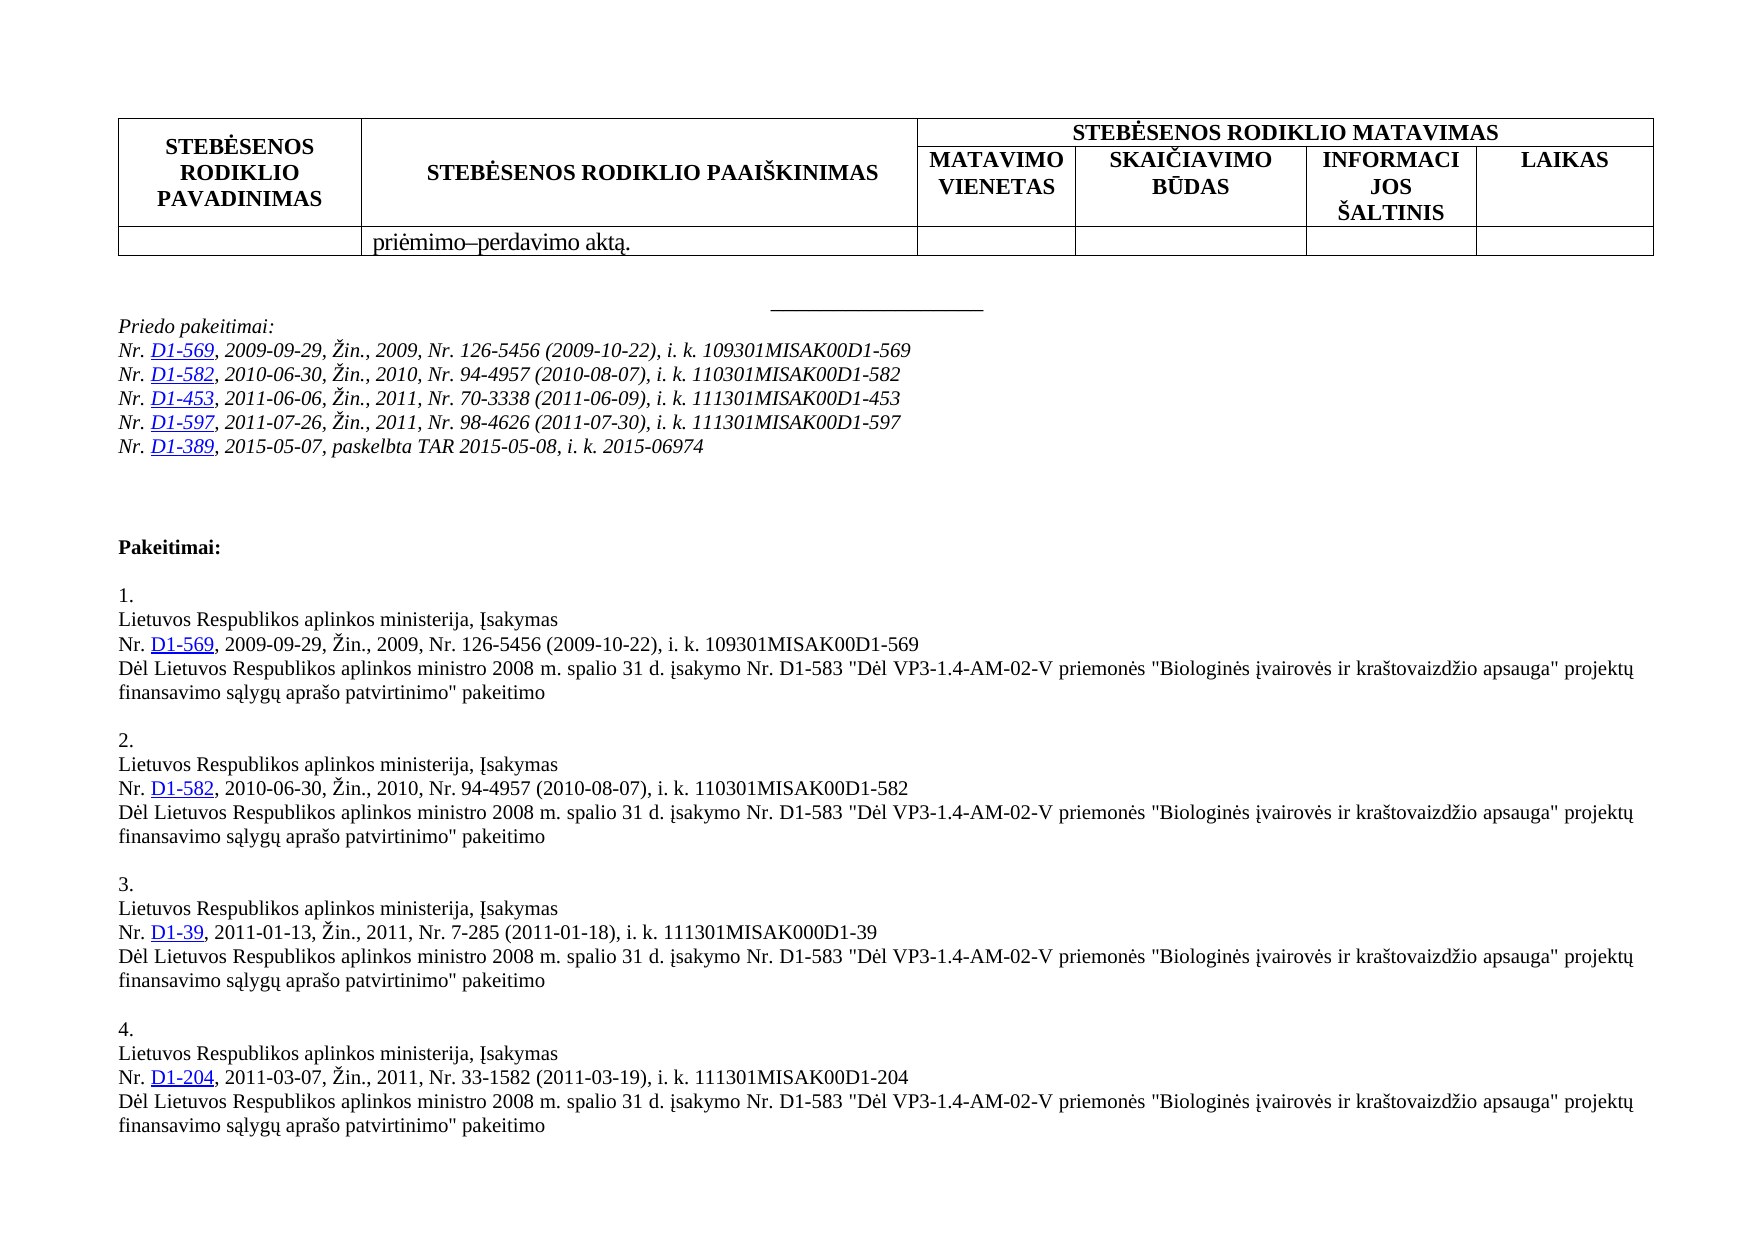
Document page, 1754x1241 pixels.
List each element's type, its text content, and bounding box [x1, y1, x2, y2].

table_header STEBĖSENOS RODIKLIO PAAIŠKINIMAS [362, 119, 917, 226]
table_cell priėmimo–perdavimo aktą. [362, 227, 917, 255]
text Dėl Lietuvos Respublikos aplinkos ministro 2008 m. spalio 31 d. įsakymo Nr. D1-583 "Dėl VP3-1.4-AM-02-V priemonės "Biologinės įvairovės ir kraštovaizdžio apsauga" projektų finansavimo sąlygų aprašo patvirtinimo" pakeitimo [118, 656, 1635, 704]
text Lietuvos Respublikos aplinkos ministerija, Įsakymas [118, 752, 1635, 776]
text Nr. D1-597, 2011-07-26, Žin., 2011, Nr. 98-4626 (2011-07-30), i. k. 111301MISAK00D1-597 [118, 410, 1635, 434]
table_cell MATAVIMO VIENETAS [918, 147, 1075, 226]
table_cell [1477, 227, 1653, 255]
text Nr. D1-582, 2010-06-30, Žin., 2010, Nr. 94-4957 (2010-08-07), i. k. 110301MISAK00D1-582 [118, 362, 1635, 386]
table_cell SKAIČIAVIMO BŪDAS [1076, 147, 1306, 226]
text Nr. D1-569, 2009-09-29, Žin., 2009, Nr. 126-5456 (2009-10-22), i. k. 109301MISAK00D1-569 [118, 338, 1635, 362]
table_cell LAIKAS [1477, 147, 1653, 226]
text _________________ [118, 285, 1635, 314]
text 4. [118, 1016, 1635, 1041]
text Nr. D1-389, 2015-05-07, paskelbta TAR 2015-05-08, i. k. 2015-06974 [118, 434, 1635, 458]
text 3. [118, 872, 1635, 896]
text Nr. D1-453, 2011-06-06, Žin., 2011, Nr. 70-3338 (2011-06-09), i. k. 111301MISAK00D1-453 [118, 386, 1635, 410]
text Priedo pakeitimai: [118, 314, 1635, 338]
table_cell [1076, 227, 1306, 255]
text 2. [118, 728, 1635, 752]
text Dėl Lietuvos Respublikos aplinkos ministro 2008 m. spalio 31 d. įsakymo Nr. D1-583 "Dėl VP3-1.4-AM-02-V priemonės "Biologinės įvairovės ir kraštovaizdžio apsauga" projektų finansavimo sąlygų aprašo patvirtinimo" pakeitimo [118, 944, 1635, 992]
text Nr. D1-204, 2011-03-07, Žin., 2011, Nr. 33-1582 (2011-03-19), i. k. 111301MISAK00D1-204 [118, 1064, 1635, 1089]
text Dėl Lietuvos Respublikos aplinkos ministro 2008 m. spalio 31 d. įsakymo Nr. D1-583 "Dėl VP3-1.4-AM-02-V priemonės "Biologinės įvairovės ir kraštovaizdžio apsauga" projektų finansavimo sąlygų aprašo patvirtinimo" pakeitimo [118, 800, 1635, 848]
text Nr. D1-569, 2009-09-29, Žin., 2009, Nr. 126-5456 (2009-10-22), i. k. 109301MISAK00D1-569 [118, 631, 1635, 656]
table_cell INFORMACIJOS ŠALTINIS [1307, 147, 1476, 226]
text Pakeitimai: [118, 535, 1635, 559]
text Nr. D1-39, 2011-01-13, Žin., 2011, Nr. 7-285 (2011-01-18), i. k. 111301MISAK000D1-39 [118, 920, 1635, 944]
table_header STEBĖSENOS RODIKLIO PAVADINIMAS [119, 119, 361, 226]
table_cell [918, 227, 1075, 255]
text Nr. D1-582, 2010-06-30, Žin., 2010, Nr. 94-4957 (2010-08-07), i. k. 110301MISAK00D1-582 [118, 776, 1635, 800]
text Lietuvos Respublikos aplinkos ministerija, Įsakymas [118, 607, 1635, 631]
text Dėl Lietuvos Respublikos aplinkos ministro 2008 m. spalio 31 d. įsakymo Nr. D1-583 "Dėl VP3-1.4-AM-02-V priemonės "Biologinės įvairovės ir kraštovaizdžio apsauga" projektų finansavimo sąlygų aprašo patvirtinimo" pakeitimo [118, 1089, 1635, 1137]
text 1. [118, 583, 1635, 607]
table_header STEBĖSENOS RODIKLIO MATAVIMAS [918, 119, 1653, 146]
text Lietuvos Respublikos aplinkos ministerija, Įsakymas [118, 1041, 1635, 1064]
text Lietuvos Respublikos aplinkos ministerija, Įsakymas [118, 896, 1635, 920]
table_cell [1307, 227, 1476, 255]
table_cell [119, 227, 361, 255]
